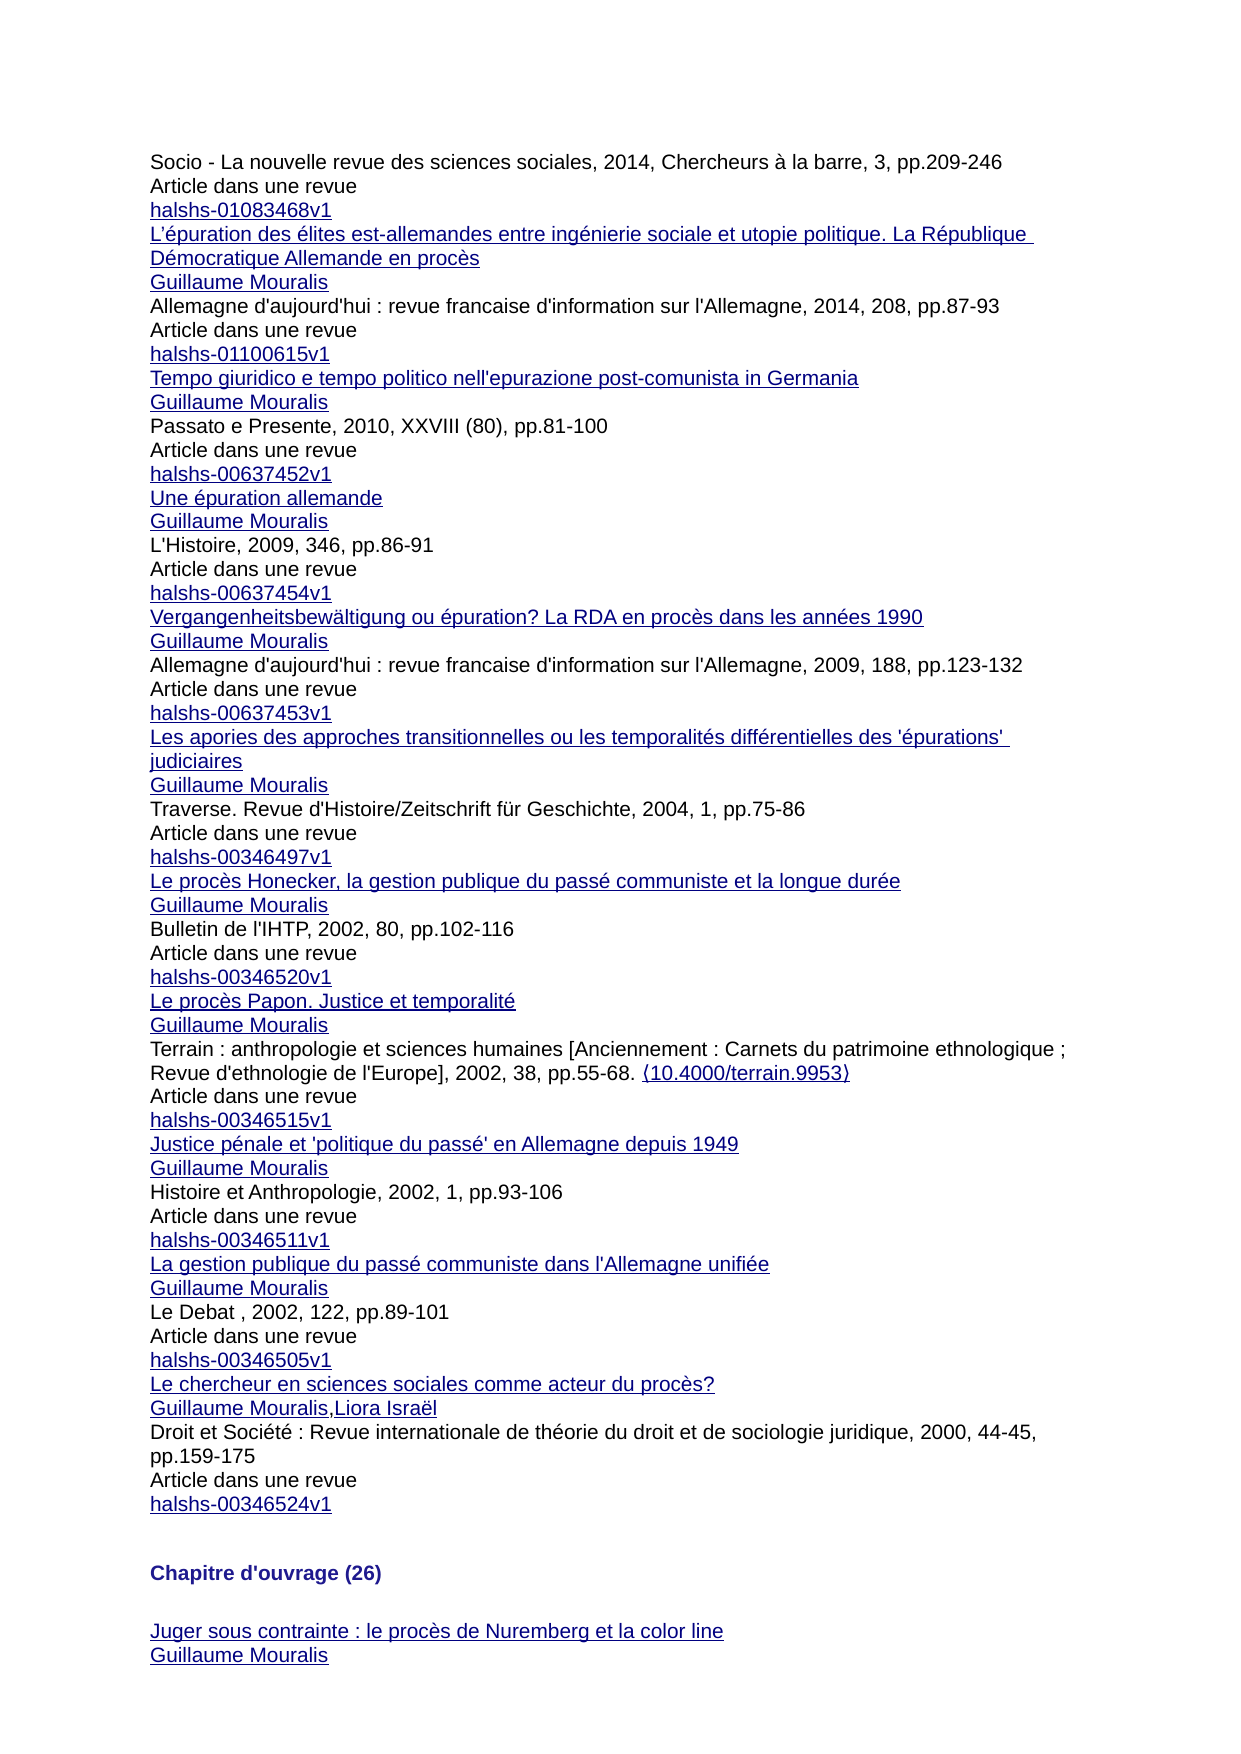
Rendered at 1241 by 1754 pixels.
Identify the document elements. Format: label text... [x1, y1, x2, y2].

table_cell L’épuration des élites est-allemandes entre ingénierie sociale et utopie politique. La République Démocratique Allemande en procès Guillaume Mouralis Allemagne d'aujourd'hui : revue francaise d'information sur l'Allemagne, 2014, 208, pp.87-93 Article dans une revue halshs-01100615v1 [150, 222, 1090, 366]
subtitle Chapitre d'ouvrage (26) [150, 1560, 1090, 1584]
table_cell Vergangenheitsbewältigung ou épuration? La RDA en procès dans les années 1990 Guillaume Mouralis Allemagne d'aujourd'hui : revue francaise d'information sur l'Allemagne, 2009, 188, pp.123-132 Article dans une revue halshs-00637453v1 [150, 605, 1090, 725]
table_cell Socio - La nouvelle revue des sciences sociales, 2014, Chercheurs à la barre, 3, pp.209-246 Article dans une revue halshs-01083468v1 [150, 150, 1090, 222]
table_cell Justice pénale et 'politique du passé' en Allemagne depuis 1949 Guillaume Mouralis Histoire et Anthropologie, 2002, 1, pp.93-106 Article dans une revue halshs-00346511v1 [150, 1132, 1090, 1252]
table_cell Le procès Papon. Justice et temporalité Guillaume Mouralis Terrain : anthropologie et sciences humaines [Anciennement : Carnets du patrimoine ethnologique ; Revue d'ethnologie de l'Europe], 2002, 38, pp.55-68. ⟨10.4000/terrain.9953⟩ Article dans une revue halshs-00346515v1 [150, 989, 1090, 1132]
table_cell Une épuration allemande Guillaume Mouralis L'Histoire, 2009, 346, pp.86-91 Article dans une revue halshs-00637454v1 [150, 485, 1090, 605]
table_cell Les apories des approches transitionnelles ou les temporalités différentielles des 'épurations' judiciaires Guillaume Mouralis Traverse. Revue d'Histoire/Zeitschrift für Geschichte, 2004, 1, pp.75-86 Article dans une revue halshs-00346497v1 [150, 725, 1090, 869]
table_cell La gestion publique du passé communiste dans l'Allemagne unifiée Guillaume Mouralis Le Debat , 2002, 122, pp.89-101 Article dans une revue halshs-00346505v1 [150, 1252, 1090, 1372]
table_cell Le procès Honecker, la gestion publique du passé communiste et la longue durée Guillaume Mouralis Bulletin de l'IHTP, 2002, 80, pp.102-116 Article dans une revue halshs-00346520v1 [150, 869, 1090, 988]
table_cell Le chercheur en sciences sociales comme acteur du procès? Guillaume Mouralis,Liora Israël Droit et Société : Revue internationale de théorie du droit et de sociologie juridique, 2000, 44-45, pp.159-175 Article dans une revue halshs-00346524v1 [150, 1372, 1090, 1516]
table_header Juger sous contrainte : le procès de Nuremberg et la color line Guillaume Mouralis [150, 1619, 1090, 1667]
table_cell Tempo giuridico e tempo politico nell'epurazione post-comunista in Germania Guillaume Mouralis Passato e Presente, 2010, XXVIII (80), pp.81-100 Article dans une revue halshs-00637452v1 [150, 366, 1090, 485]
